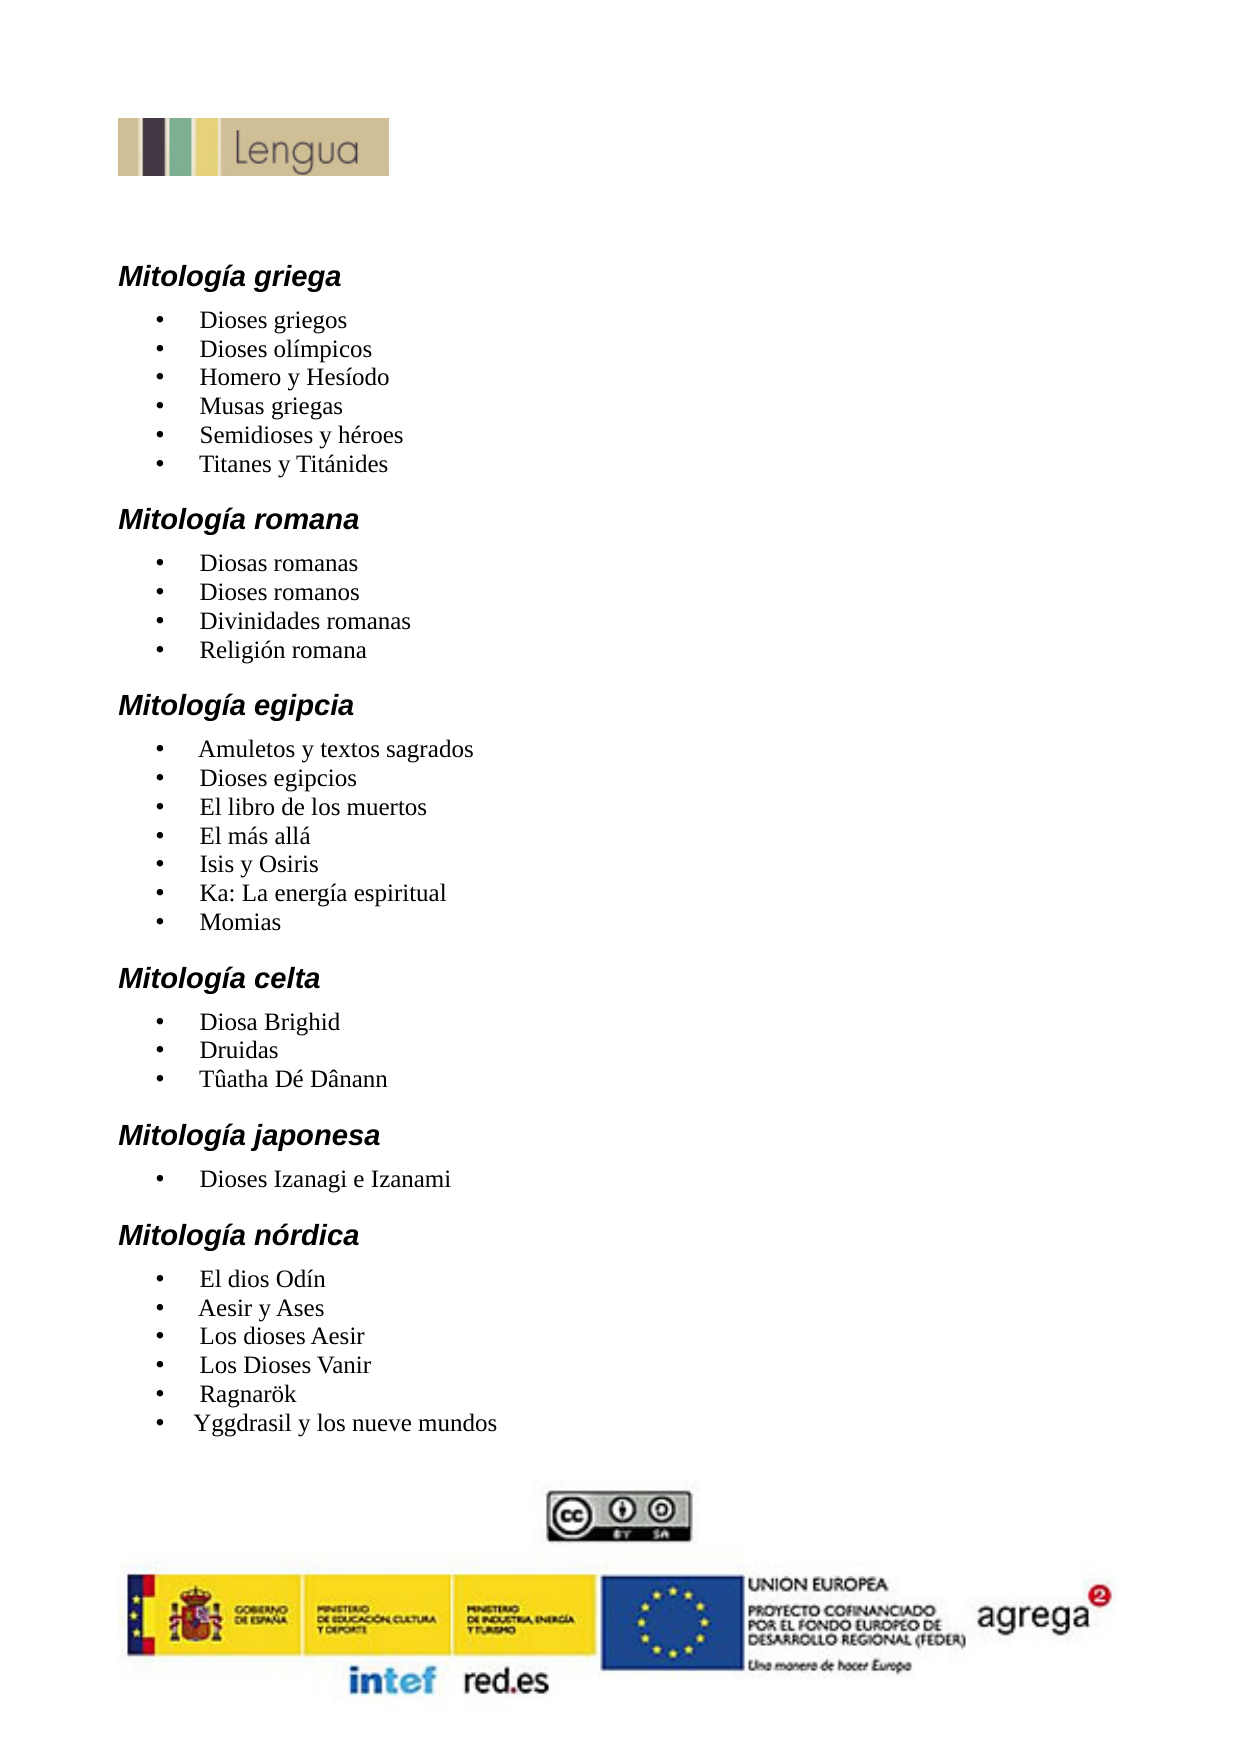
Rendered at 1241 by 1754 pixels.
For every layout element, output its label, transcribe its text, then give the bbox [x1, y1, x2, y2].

list Ka: La energía espiritual [156, 878, 1122, 907]
list Dioses romanos [156, 577, 1122, 606]
list Dioses Izanagi e Izanami [156, 1164, 1122, 1193]
list Momias [156, 907, 1122, 936]
subtitle Mitología japonesa [118, 1118, 1122, 1152]
list Druidas [156, 1036, 1122, 1064]
list Religión romana [156, 635, 1122, 663]
list Diosas romanas [156, 548, 1122, 577]
list Dioses egipcios [156, 763, 1122, 792]
list Ragnarök [156, 1379, 1122, 1408]
list Divinidades romanas [156, 606, 1122, 635]
list Yggdrasil y los nueve mundos [156, 1408, 1122, 1436]
list Titanes y Titánides [156, 449, 1122, 477]
list Los dioses Aesir [156, 1321, 1122, 1350]
subtitle Mitología celta [118, 961, 1122, 994]
list El libro de los muertos [156, 792, 1122, 821]
list Aesir y Ases [156, 1293, 1122, 1321]
subtitle Mitología nórdica [118, 1218, 1122, 1251]
subtitle Mitología egipcia [118, 688, 1122, 722]
picture [118, 118, 389, 176]
list Musas griegas [156, 391, 1122, 420]
list Amuletos y textos sagrados [156, 734, 1122, 763]
list Homero y Hesíodo [156, 362, 1122, 391]
list Isis y Osiris [156, 849, 1122, 878]
subtitle Mitología romana [118, 502, 1122, 536]
list El dios Odín [156, 1264, 1122, 1293]
list Semidioses y héroes [156, 420, 1122, 449]
list Diosa Brighid [156, 1007, 1122, 1036]
list Tûatha Dé Dânann [156, 1064, 1122, 1093]
picture [229, 1538, 1011, 1717]
list El más allá [156, 821, 1122, 849]
list Dioses griegos [156, 305, 1122, 334]
list Los Dioses Vanir [156, 1350, 1122, 1379]
list Dioses olímpicos [156, 334, 1122, 362]
subtitle Mitología griega [118, 259, 1122, 292]
